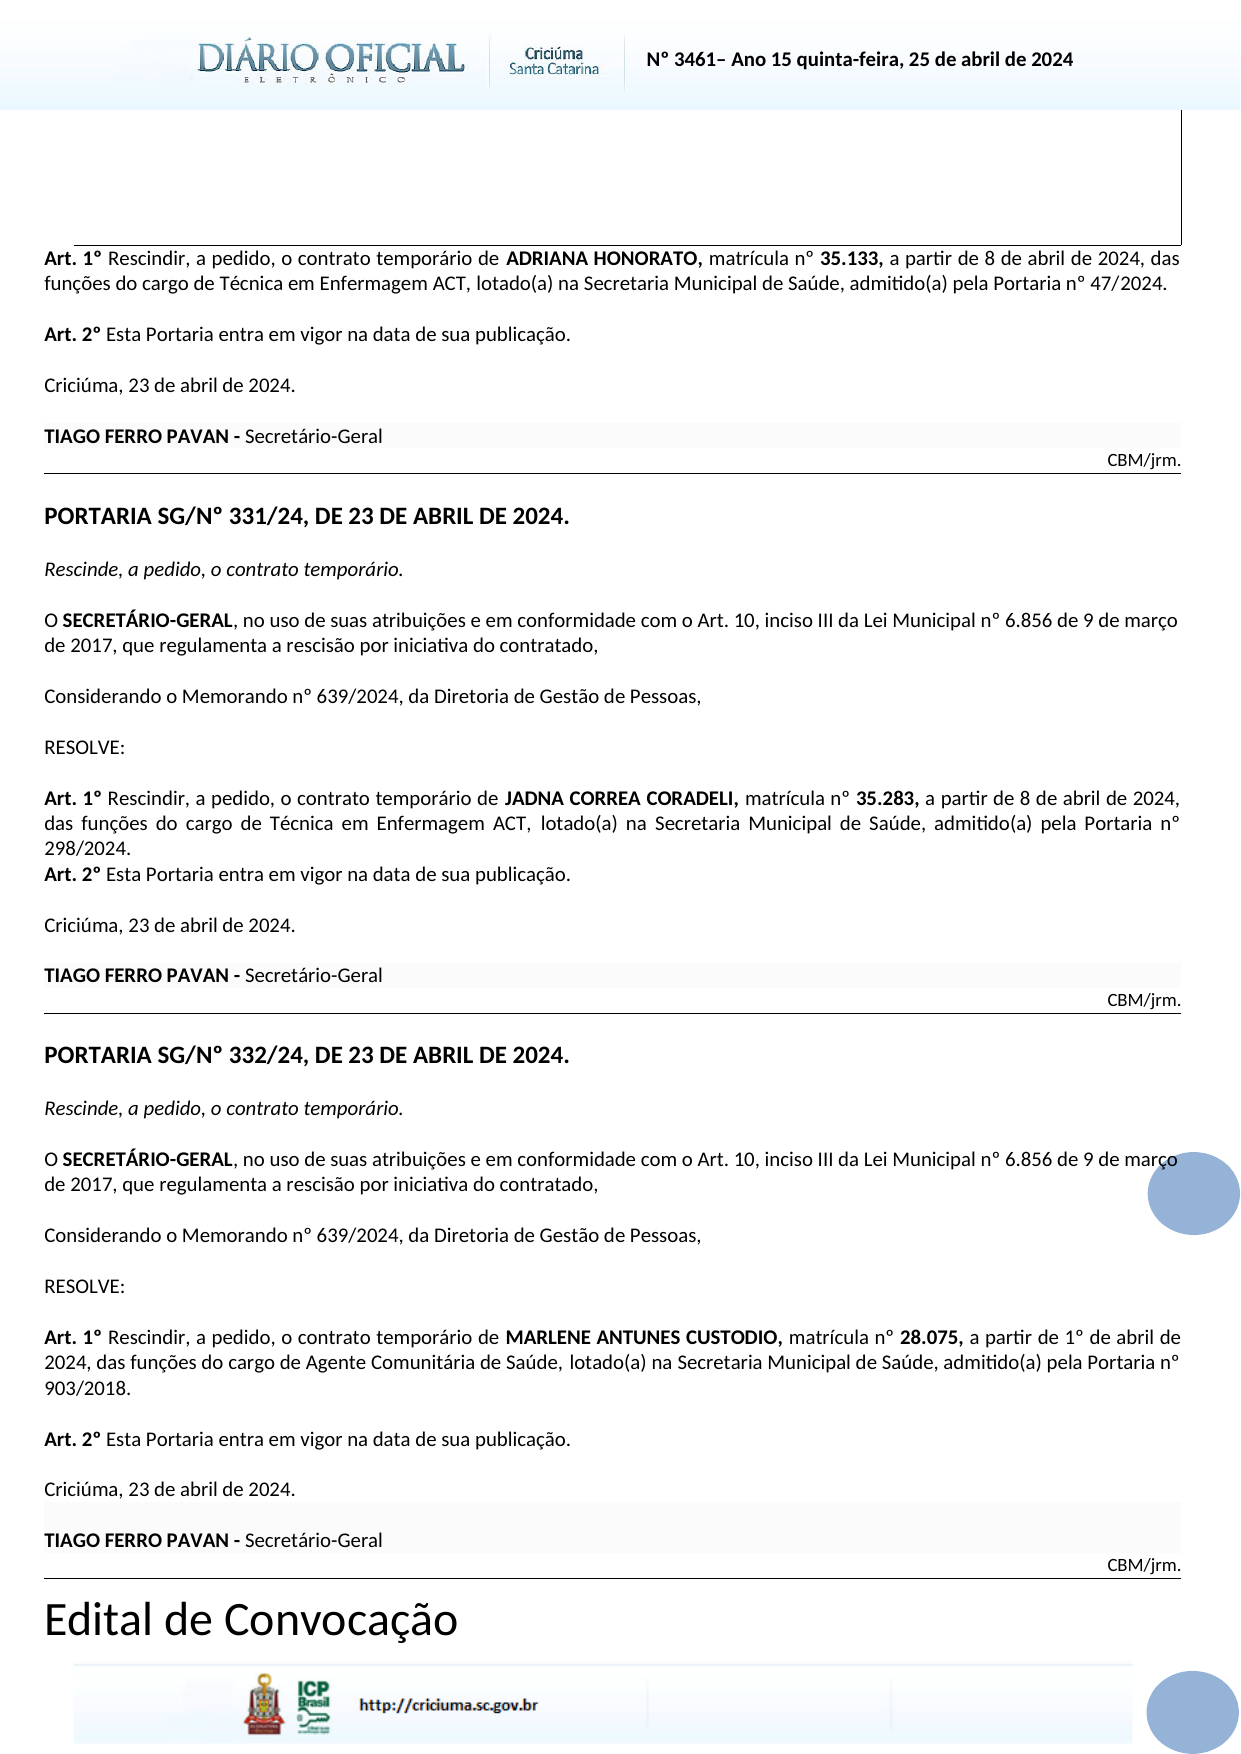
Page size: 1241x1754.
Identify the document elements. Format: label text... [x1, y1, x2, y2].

text Criciúma, 23 de abril de 2024. [44, 372, 1181, 398]
text Art. 1º Rescindir, a pedido, o contrato temporário de JADNA CORREA CORADELI, matrícula nº 35.283, a partir de 8 de abril de 2024, das funções do cargo de Técnica em Enfermagem ACT, lotado(a) na Secretaria Municipal de Saúde, admitido(a) pela Portaria nº 298/2024. [44, 785, 1181, 861]
text Rescinde, a pedido, o contrato temporário. [44, 1095, 1181, 1121]
text RESOLVE: [44, 734, 1181, 759]
text PORTARIA SG/Nº 332/24, DE 23 DE ABRIL DE 2024. [44, 1039, 1181, 1070]
text Criciúma, 23 de abril de 2024. [44, 1477, 1181, 1502]
text Art. 1º Rescindir, a pedido, o contrato temporário de MARLENE ANTUNES CUSTODIO, matrícula nº 28.075, a partir de 1º de abril de 2024, das funções do cargo de Agente Comunitária de Saúde, lotado(a) na Secretaria Municipal de Saúde, admitido(a) pela Portaria nº 903/2018. [44, 1324, 1181, 1400]
text Considerando o Memorando nº 639/2024, da Diretoria de Gestão de Pessoas, [44, 683, 1181, 708]
text Criciúma, 23 de abril de 2024. [44, 912, 1181, 937]
text CBM/jrm. [44, 1553, 1181, 1578]
text Art. 1º Rescindir, a pedido, o contrato temporário de ADRIANA HONORATO, matrícula nº 35.133, a partir de 8 de abril de 2024, das funções do cargo de Técnica em Enfermagem ACT, lotado(a) na Secretaria Municipal de Saúde, admitido(a) pela Portaria nº 47/2024. [44, 245, 1181, 296]
text RESOLVE: [44, 1273, 1181, 1299]
text Art. 2º Esta Portaria entra em vigor na data de sua publicação. [44, 321, 1181, 347]
text TIAGO FERRO PAVAN - Secretário-Geral [44, 423, 1181, 448]
text TIAGO FERRO PAVAN - Secretário-Geral [44, 1527, 1181, 1553]
text O SECRETÁRIO-GERAL, no uso de suas atribuições e em conformidade com o Art. 10, inciso III da Lei Municipal nº 6.856 de 9 de março de 2017, que regulamenta a rescisão por iniciativa do contratado, [44, 1146, 1181, 1197]
text Art. 2º Esta Portaria entra em vigor na data de sua publicação. [44, 1426, 1181, 1451]
text Rescinde, a pedido, o contrato temporário. [44, 556, 1181, 581]
text Art. 2º Esta Portaria entra em vigor na data de sua publicação. [44, 861, 1181, 886]
text CBM/jrm. [44, 988, 1181, 1013]
text Considerando o Memorando nº 639/2024, da Diretoria de Gestão de Pessoas, [44, 1222, 1181, 1248]
text CBM/jrm. [44, 448, 1181, 473]
text PORTARIA SG/Nº 331/24, DE 23 DE ABRIL DE 2024. [44, 500, 1181, 531]
text O SECRETÁRIO-GERAL, no uso de suas atribuições e em conformidade com o Art. 10, inciso III da Lei Municipal nº 6.856 de 9 de março de 2017, que regulamenta a rescisão por iniciativa do contratado, [44, 607, 1181, 658]
text TIAGO FERRO PAVAN - Secretário-Geral [44, 963, 1181, 988]
text Edital de Convocação [44, 1589, 1181, 1648]
